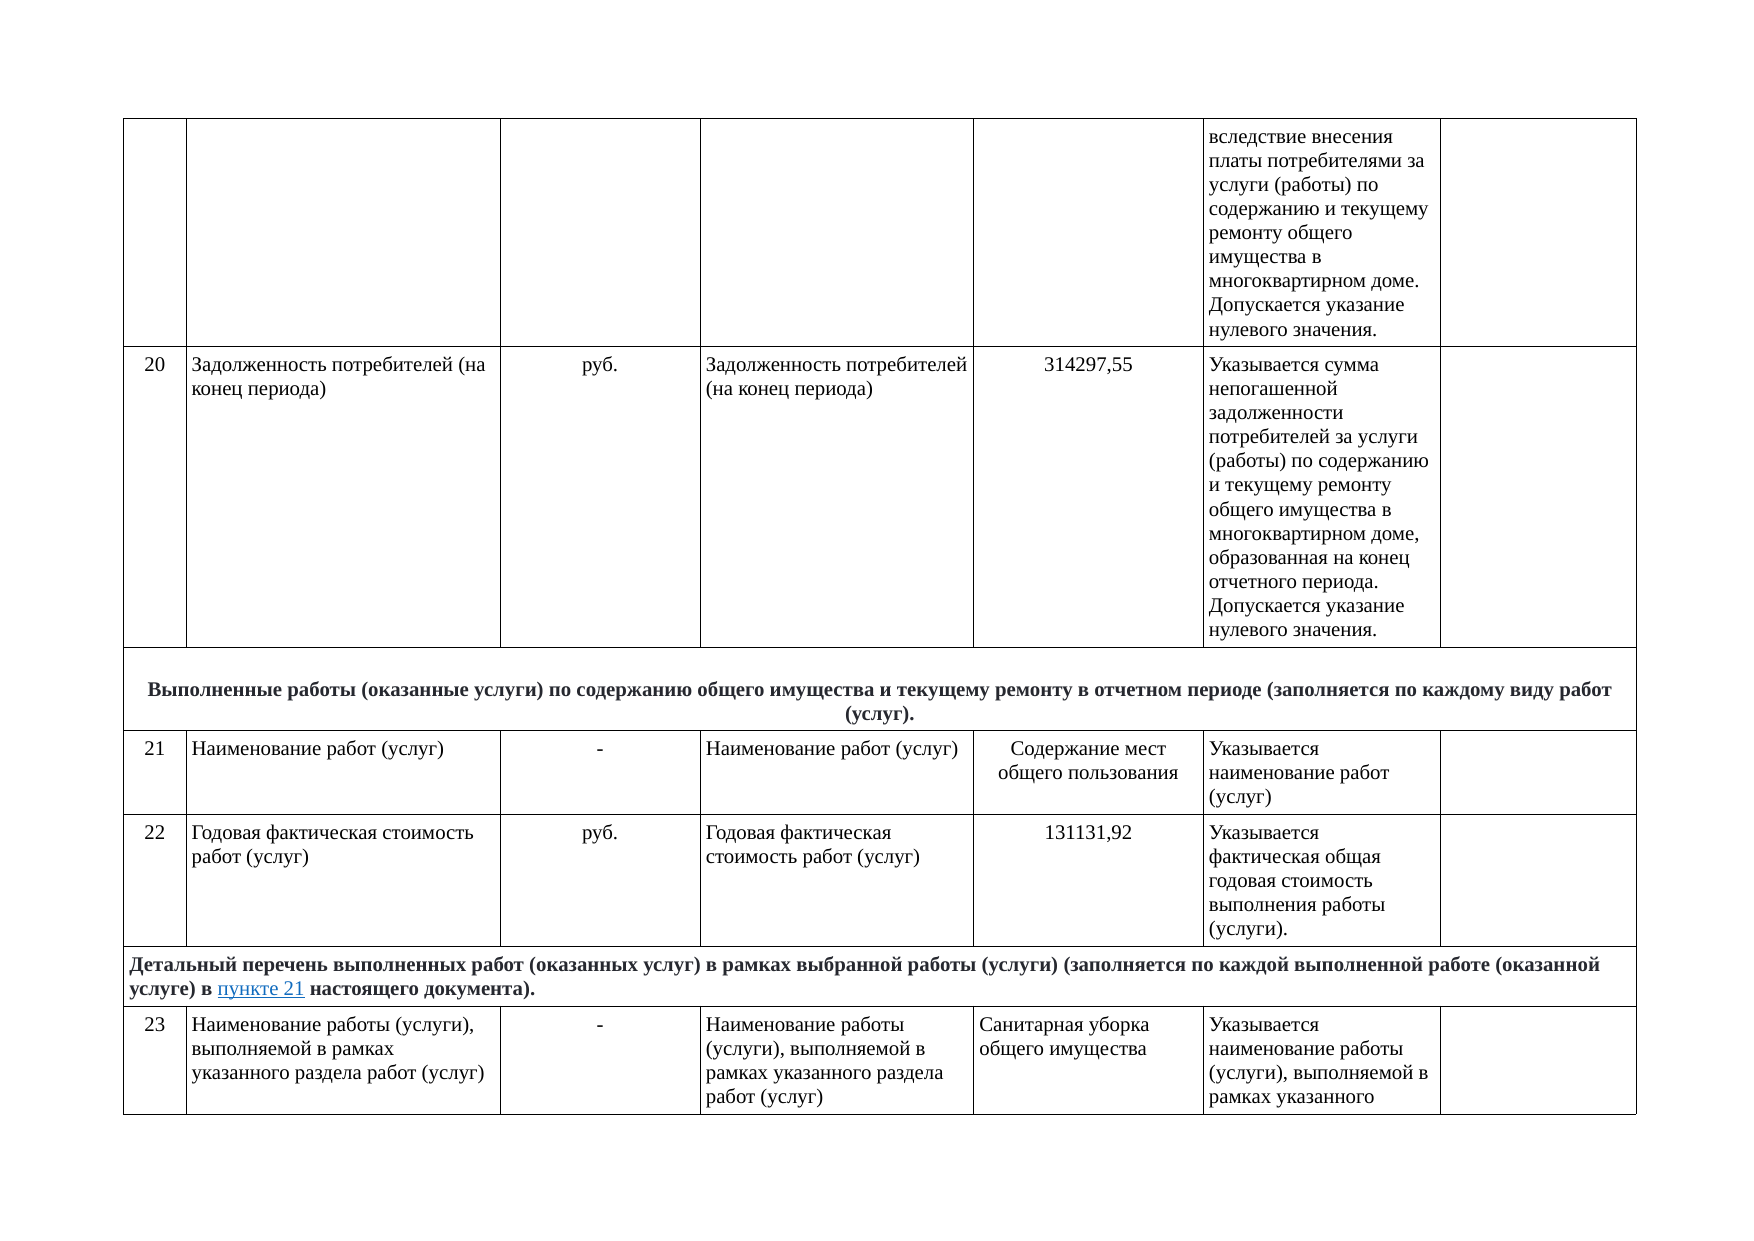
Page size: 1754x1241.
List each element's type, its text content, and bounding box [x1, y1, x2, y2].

table_cell [1441, 815, 1636, 946]
table_cell [124, 119, 186, 346]
table_cell Выполненные работы (оказанные услуги) по содержанию общего имущества и текущему ремонту в отчетном периоде (заполняется по каждому виду работ (услуг). [124, 648, 1636, 730]
table_cell Санитарная уборка общего имущества [974, 1007, 1203, 1113]
table_cell Годовая фактическая стоимость работ (услуг) [187, 815, 500, 946]
table_cell Указывается наименование работы (услуги), выполняемой в рамках указанного [1204, 1007, 1440, 1113]
table_cell 21 [124, 731, 186, 814]
table_cell Указывается наименование работ (услуг) [1204, 731, 1440, 814]
table_cell руб. [501, 815, 700, 946]
table_cell [1441, 731, 1636, 814]
table_cell [974, 119, 1203, 346]
table_cell 22 [124, 815, 186, 946]
table_cell Указывается сумма непогашенной задолженности потребителей за услуги (работы) по содержанию и текущему ремонту общего имущества в многоквартирном доме, образованная на конец отчетного периода. Допускается указание нулевого значения. [1204, 347, 1440, 647]
table_cell Задолженность потребителей (на конец периода) [701, 347, 973, 647]
table_cell Детальный перечень выполненных работ (оказанных услуг) в рамках выбранной работы (услуги) (заполняется по каждой выполненной работе (оказанной услуге) в пункте 21 настоящего документа). [124, 947, 1636, 1006]
table_cell [1441, 347, 1636, 647]
table_cell [187, 119, 500, 346]
table_cell Наименование работы (услуги), выполняемой в рамках указанного раздела работ (услуг) [701, 1007, 973, 1113]
table_cell - [501, 1007, 700, 1113]
table_cell Наименование работ (услуг) [187, 731, 500, 814]
table_cell Задолженность потребителей (на конец периода) [187, 347, 500, 647]
table_cell Указывается фактическая общая годовая стоимость выполнения работы (услуги). [1204, 815, 1440, 946]
table_cell [1441, 119, 1636, 346]
table_cell 20 [124, 347, 186, 647]
table_cell Годовая фактическая стоимость работ (услуг) [701, 815, 973, 946]
table_cell Наименование работ (услуг) [701, 731, 973, 814]
table_cell [701, 119, 973, 346]
table_cell Содержание мест общего пользования [974, 731, 1203, 814]
table_cell вследствие внесения платы потребителями за услуги (работы) по содержанию и текущему ремонту общего имущества в многоквартирном доме. Допускается указание нулевого значения. [1204, 119, 1440, 346]
table_cell 131131,92 [974, 815, 1203, 946]
table_cell руб. [501, 347, 700, 647]
table_cell [1441, 1007, 1636, 1113]
table_cell - [501, 731, 700, 814]
table_cell [501, 119, 700, 346]
table_cell 314297,55 [974, 347, 1203, 647]
table_cell Наименование работы (услуги), выполняемой в рамках указанного раздела работ (услуг) [187, 1007, 500, 1113]
table_cell 23 [124, 1007, 186, 1113]
